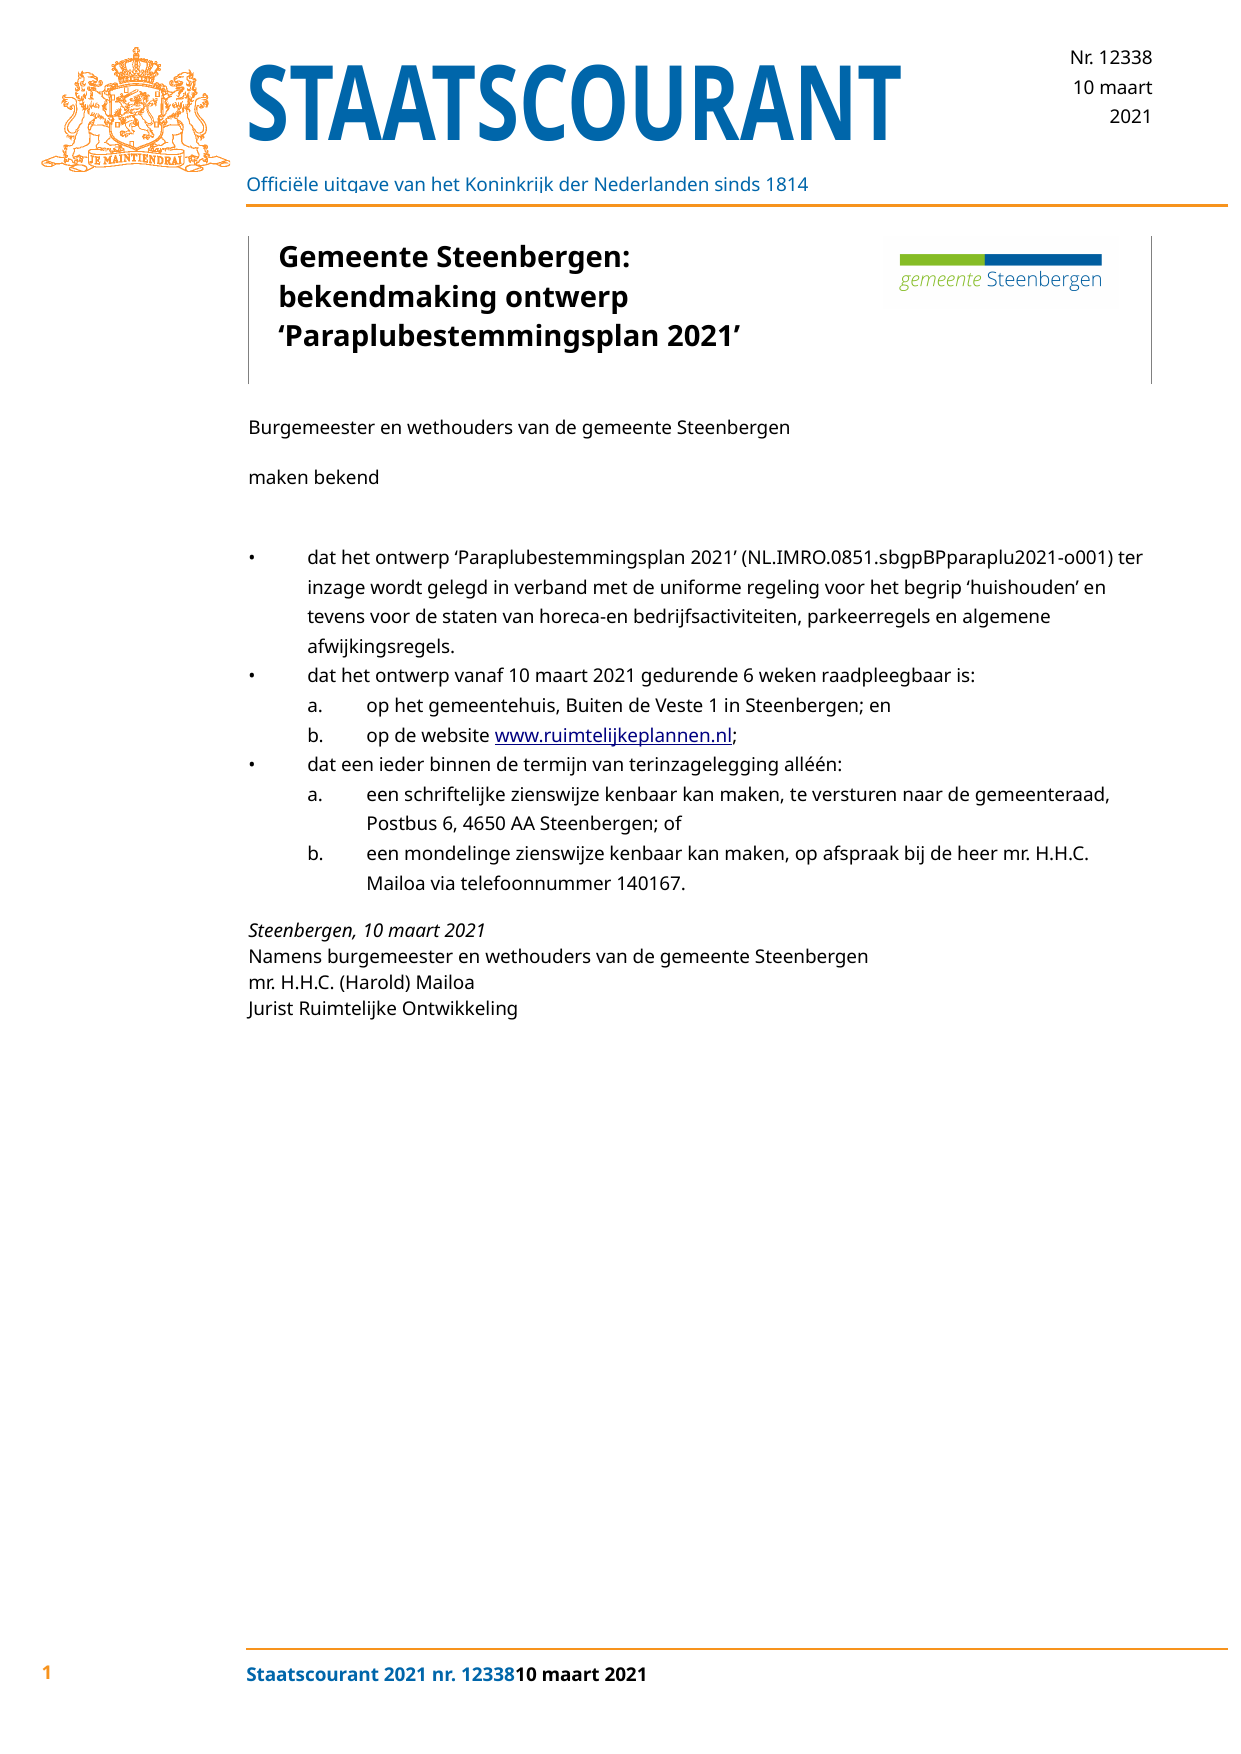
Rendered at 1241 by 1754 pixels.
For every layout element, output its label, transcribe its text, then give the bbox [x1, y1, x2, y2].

picture [41, 47, 231, 172]
text Burgemeester en wethouders van de gemeente Steenbergen [248, 414, 1152, 440]
list dat een ieder binnen de termijn van terinzagelegging alléén: [248, 751, 1152, 777]
text Steenbergen, 10 maart 2021 [248, 918, 1152, 943]
list op het gemeentehuis, Buiten de Veste 1 in Steenbergen; en [307, 692, 1152, 718]
text mr. H.H.C. (Harold) Mailoa [248, 969, 1152, 995]
table_header Gemeente Steenbergen: bekendmaking ontwerp ‘Paraplubestemmingsplan 2021’ [249, 236, 850, 384]
list een mondelinge zienswijze kenbaar kan maken, op afspraak bij de heer mr. H.H.C. Mailoa via telefoonnummer 140167. [307, 840, 1152, 896]
list een schriftelijke zienswijze kenbaar kan maken, te versturen naar de gemeenteraad, Postbus 6, 4650 AA Steenbergen; of [307, 781, 1152, 836]
picture [882, 236, 1119, 309]
text Namens burgemeester en wethouders van de gemeente Steenbergen [248, 943, 1152, 969]
table_header [850, 236, 1151, 384]
text maken bekend [248, 464, 1152, 490]
list dat het ontwerp vanaf 10 maart 2021 gedurende 6 weken raadpleegbaar is: [248, 663, 1152, 688]
text Jurist Ruimtelijke Ontwikkeling [248, 995, 1152, 1021]
list op de website www.ruimtelijkeplannen.nl; [307, 722, 1152, 748]
list dat het ontwerp ‘Paraplubestemmingsplan 2021’ (NL.IMRO.0851.sbgpBPparaplu2021-o001) ter inzage wordt gelegd in verband met de uniforme regeling voor het begrip ‘huishouden’ en tevens voor de staten van horeca-en bedrijfsactiviteiten, parkeerregels en algemene afwijkingsregels. [248, 544, 1152, 659]
